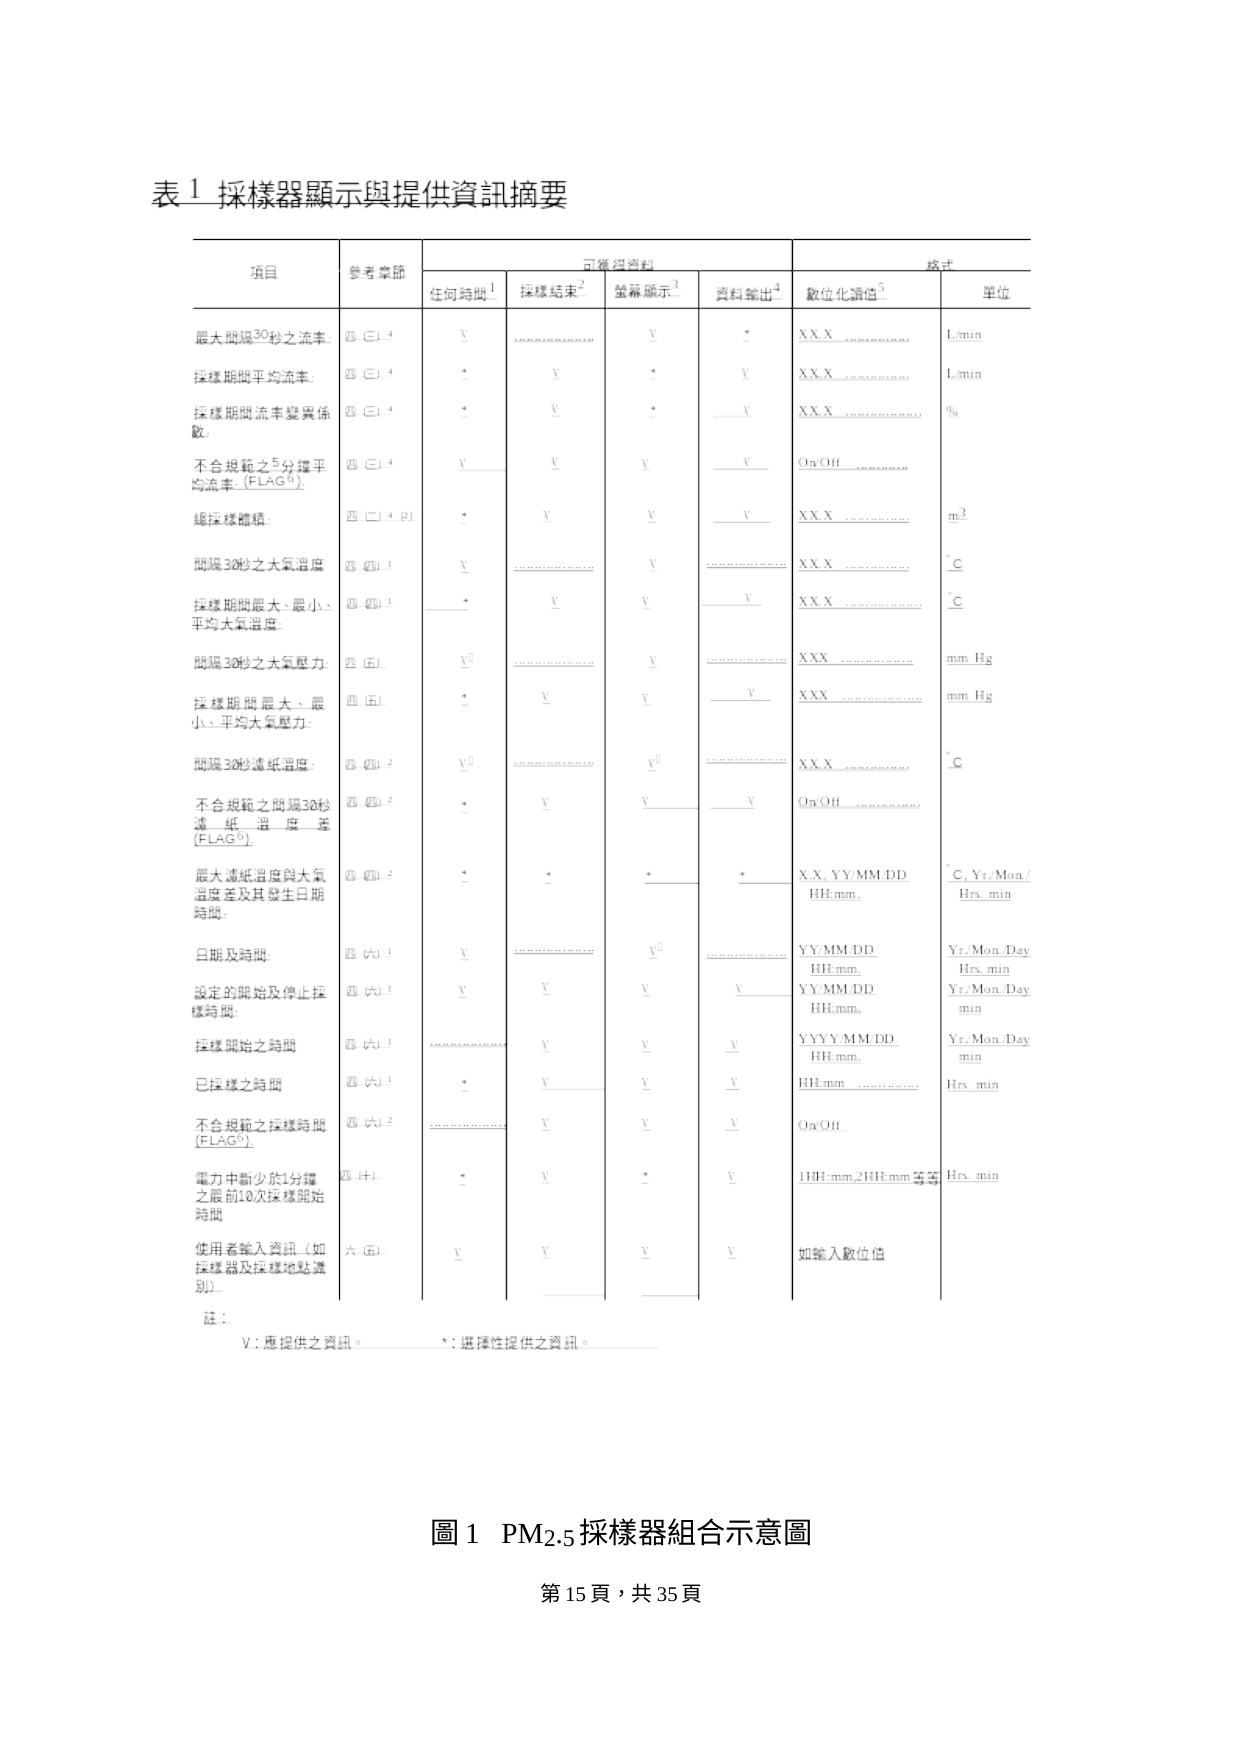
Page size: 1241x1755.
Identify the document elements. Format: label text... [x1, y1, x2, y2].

text 圖1 PM2.5採樣器組合示意圖 [150, 1508, 1093, 1552]
